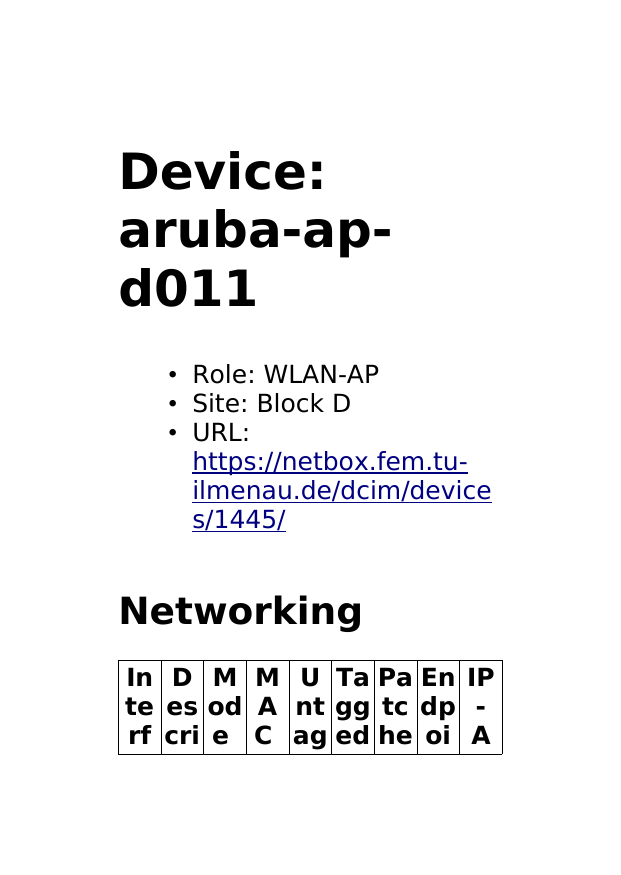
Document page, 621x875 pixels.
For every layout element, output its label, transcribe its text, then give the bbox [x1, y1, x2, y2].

table_header Descri [162, 661, 203, 754]
table_header Endpoi [418, 661, 459, 754]
table_header Patche [375, 661, 417, 754]
table_header Interf [119, 661, 161, 754]
table_header Mode [204, 661, 246, 754]
list Role: WLAN-AP [177, 360, 502, 389]
table_header Tagged [332, 661, 374, 754]
table_header MAC [247, 661, 289, 754]
subtitle Device: aruba-ap-d011 [118, 143, 502, 318]
subtitle Networking [118, 589, 502, 633]
table_header IP-A [460, 661, 502, 754]
table_header Untag [290, 661, 331, 754]
list URL: https://netbox.fem.tu-ilmenau.de/dcim/devices/1445/ [177, 418, 502, 535]
list Site: Block D [177, 389, 502, 418]
